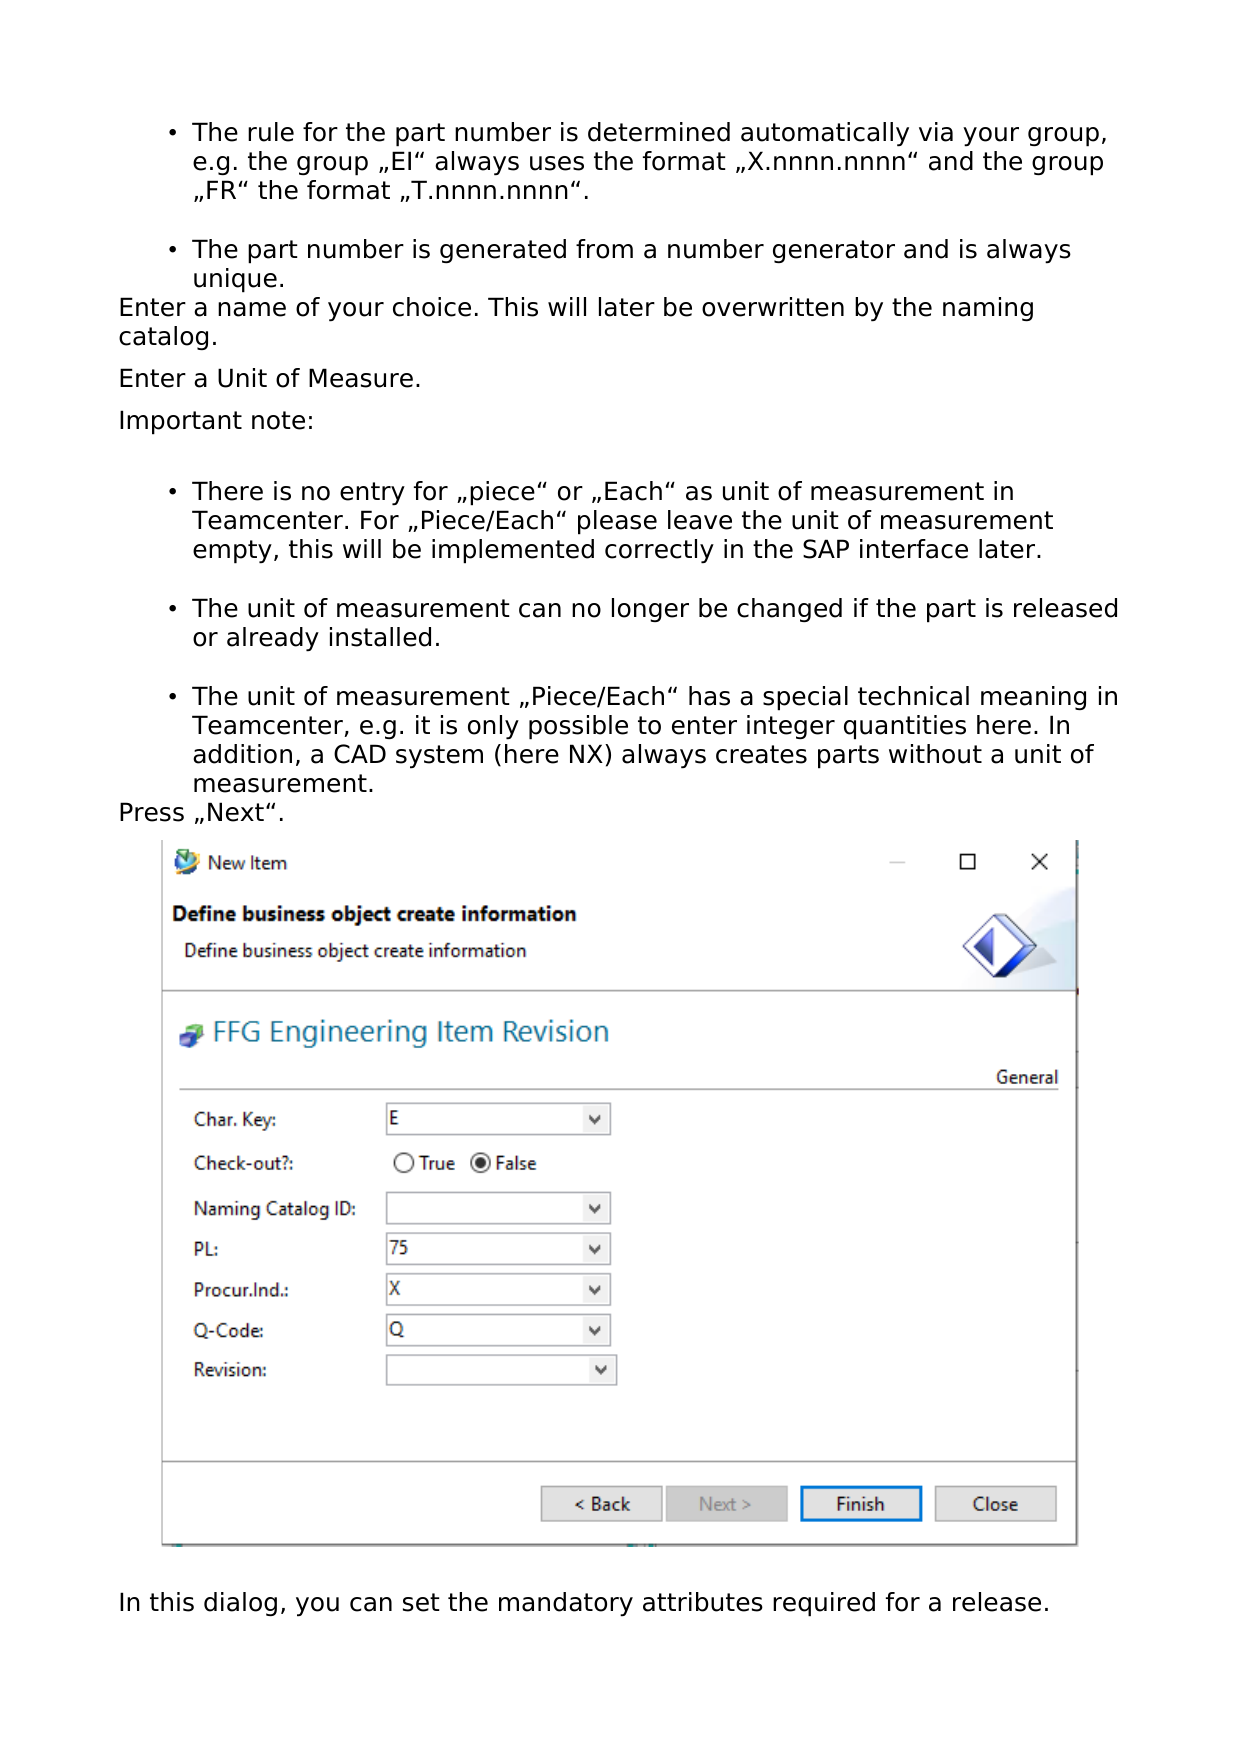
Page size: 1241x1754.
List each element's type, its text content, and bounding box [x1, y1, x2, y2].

text Press „Next“. [118, 798, 1122, 828]
list The unit of measurement can no longer be changed if the part is released or already installed. [177, 594, 1122, 652]
list The unit of measurement „Piece/Each“ has a special technical meaning in Teamcenter, e.g. it is only possible to enter integer quantities here. In addition, a CAD system (here NX) always creates parts without a unit of measurement. [177, 682, 1122, 798]
text Enter a name of your choice. This will later be overwritten by the naming catalog. [118, 293, 1122, 352]
list There is no entry for „piece“ or „Each“ as unit of measurement in Teamcenter. For „Piece/Each“ please leave the unit of measurement empty, this will be implemented correctly in the SAP interface later. [177, 477, 1122, 564]
list The rule for the part number is determined automatically via your group, e.g. the group „EI“ always uses the format „X.nnnn.nnnn“ and the group „FR“ the format „T.nnnn.nnnn“. [177, 118, 1122, 206]
list The part number is generated from a number generator and is always unique. [177, 235, 1122, 293]
text Important note: [118, 406, 1122, 435]
picture [161, 840, 1079, 1547]
text Enter a Unit of Measure. [118, 364, 1122, 393]
text In this dialog, you can set the mandatory attributes required for a release. [118, 1588, 1122, 1617]
